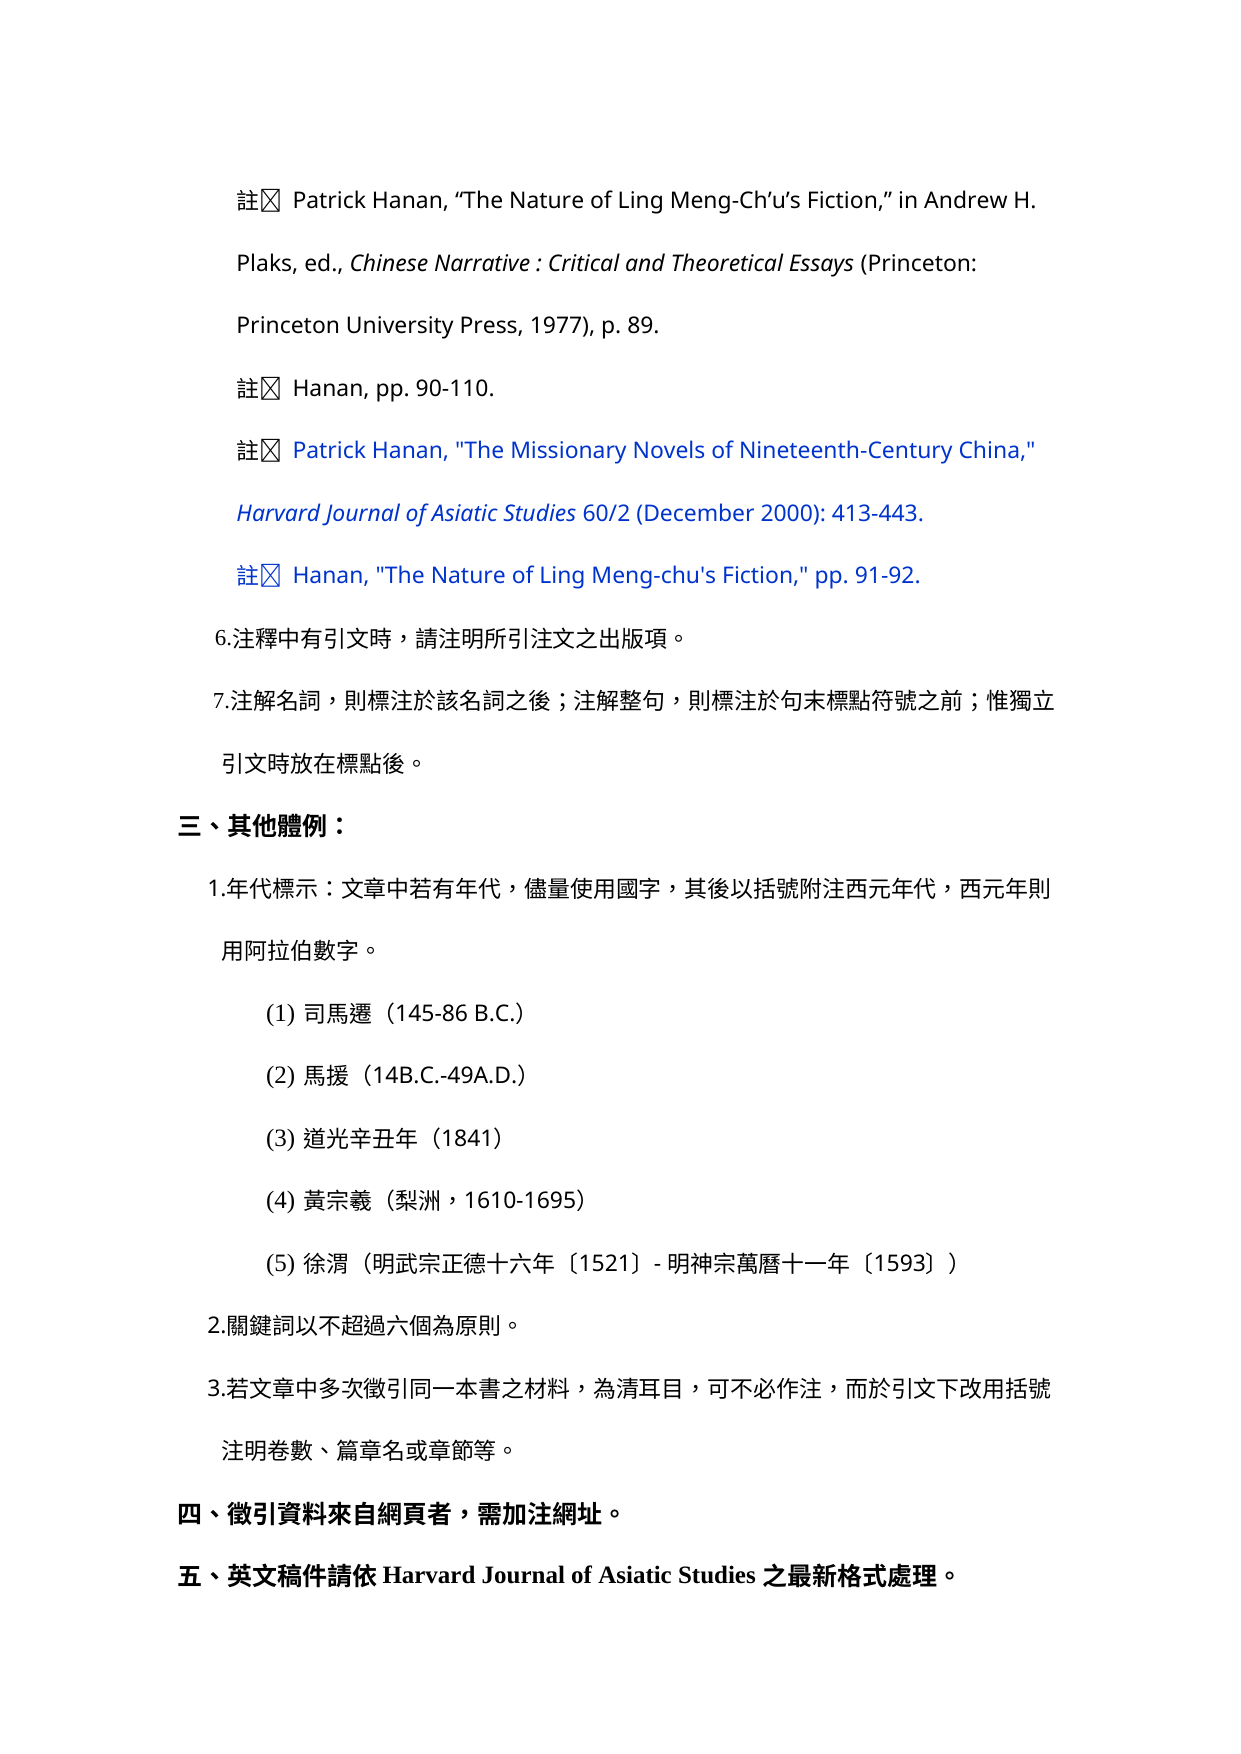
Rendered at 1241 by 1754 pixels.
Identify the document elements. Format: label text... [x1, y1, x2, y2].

text 註 Hanan, "The Nature of Ling Meng-chu's Fiction," pp. 91-92. [236, 533, 1063, 596]
text 三、其他體例： [177, 783, 1063, 846]
text 6.注釋中有引文時，請注明所引注文之出版項。 [177, 596, 1063, 658]
list 黃宗羲（梨洲，1610-1695） [266, 1158, 1063, 1221]
text 7.注解名詞，則標注於該名詞之後；注解整句，則標注於句末標點符號之前；惟獨立引文時放在標點後。 [207, 658, 1063, 783]
text 1.年代標示：文章中若有年代，儘量使用國字，其後以括號附注西元年代，西元年則用阿拉伯數字。 [207, 846, 1063, 971]
text 註 Patrick Hanan, “The Nature of Ling Meng-Ch’u’s Fiction,” in Andrew H. Plaks, ed., Chinese Narrative : Critical and Theoretical Essays (Princeton: Princeton University Press, 1977), p. 89. [236, 158, 1063, 346]
list 道光辛丑年（1841） [266, 1096, 1063, 1158]
text 註 Patrick Hanan, "The Missionary Novels of Nineteenth-Century China," Harvard Journal of Asiatic Studies 60/2 (December 2000): 413-443. [236, 408, 1063, 533]
list 馬援（14B.C.-49A.D.） [266, 1033, 1063, 1096]
text 五、英文稿件請依Harvard Journal of Asiatic Studies 之最新格式處理。 [177, 1533, 1063, 1596]
text 四、徵引資料來自網頁者，需加注網址。 [177, 1471, 1063, 1533]
text 註 Hanan, pp. 90-110. [236, 346, 1063, 408]
text 3.若文章中多次徵引同一本書之材料，為清耳目，可不必作注，而於引文下改用括號注明卷數、篇章名或章節等。 [207, 1346, 1063, 1471]
list 司馬遷（145-86 B.C.） [266, 971, 1063, 1033]
text 2.關鍵詞以不超過六個為原則。 [207, 1283, 1063, 1346]
list 徐渭（明武宗正德十六年〔1521〕- 明神宗萬曆十一年〔1593〕） [266, 1221, 1063, 1283]
